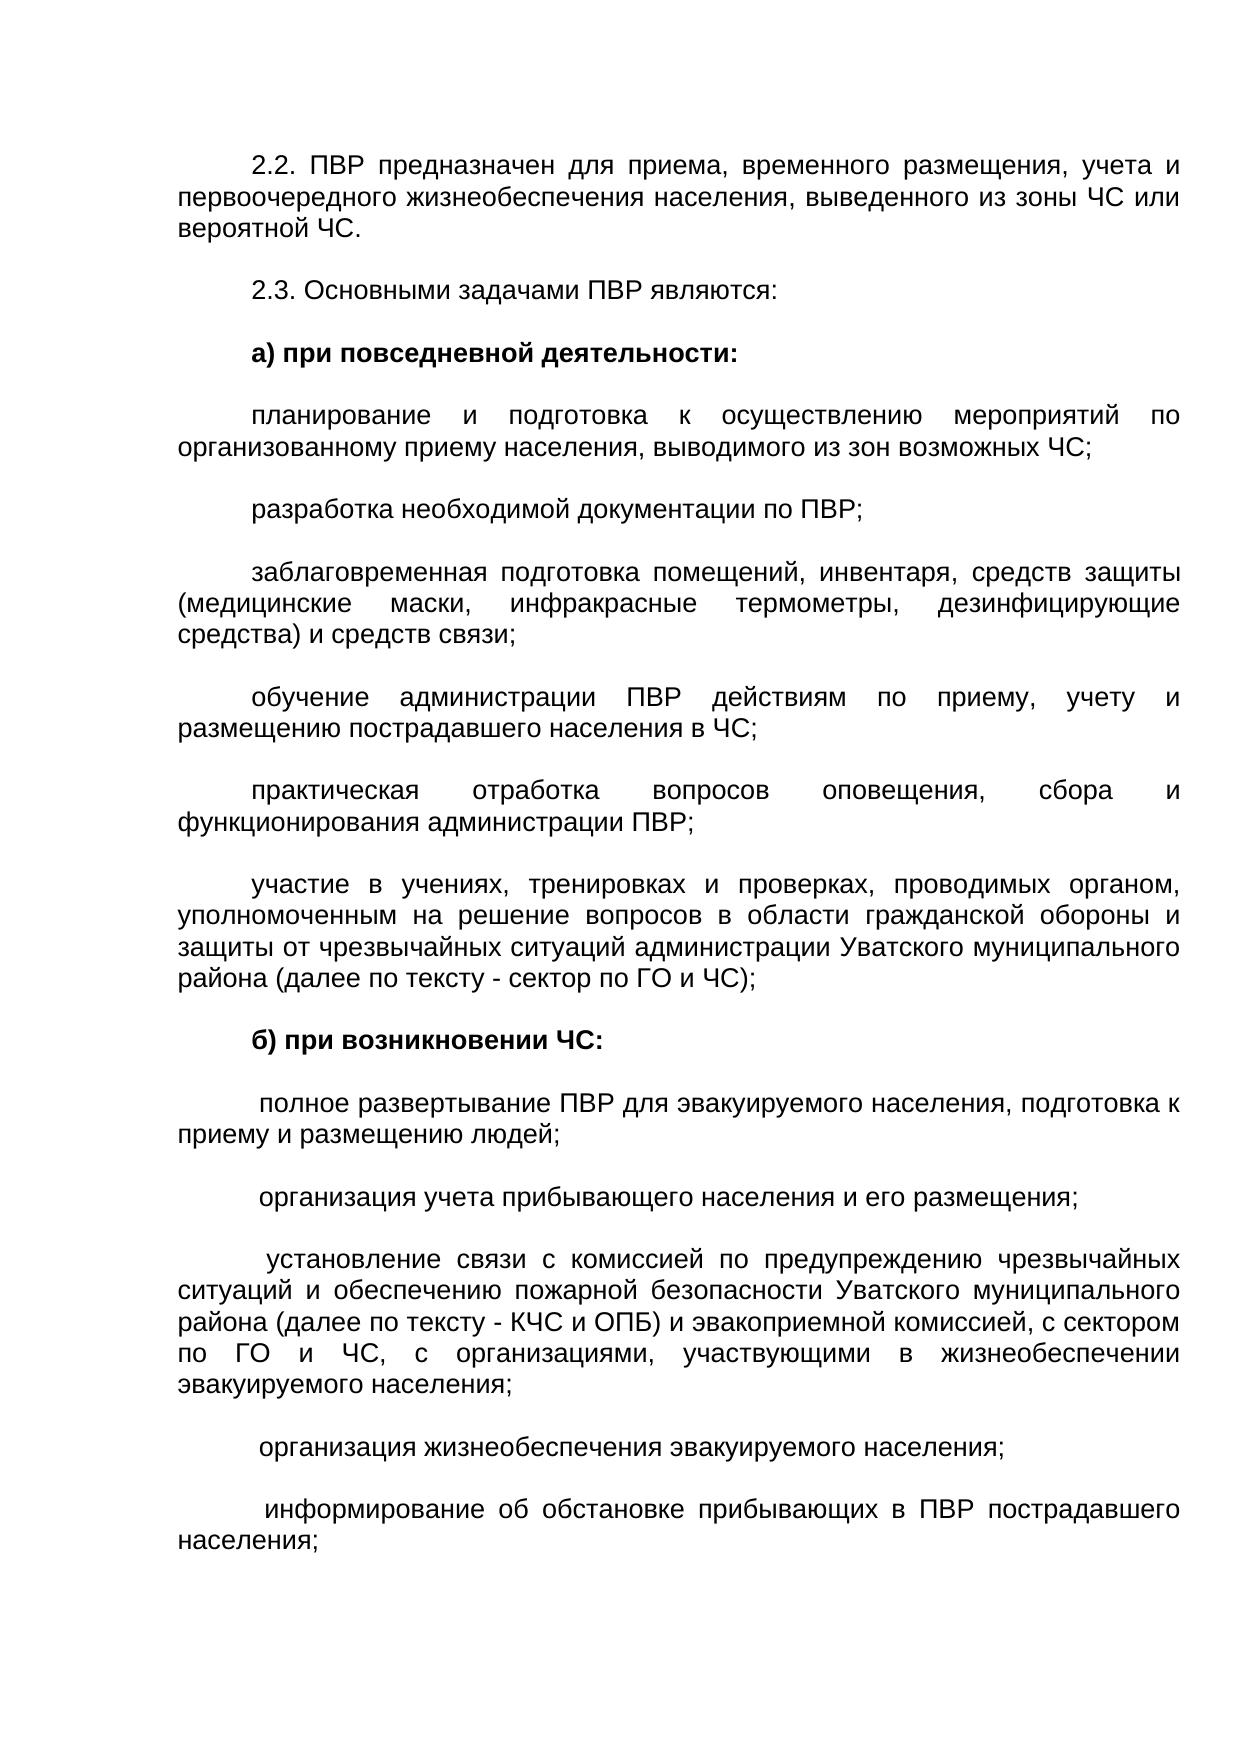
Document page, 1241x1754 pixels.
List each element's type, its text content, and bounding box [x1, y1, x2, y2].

text установление связи с комиссией по предупреждению чрезвычайных ситуаций и обеспечению пожарной безопасности Уватского муниципального района (далее по тексту - КЧС и ОПБ) и эвакоприемной комиссией, с сектором по ГО и ЧС, с организациями, участвующими в жизнеобеспечении эвакуируемого населения; [177, 1243, 1181, 1399]
text участие в учениях, тренировках и проверках, проводимых органом, уполномоченным на решение вопросов в области гражданской обороны и защиты от чрезвычайных ситуаций администрации Уватского муниципального района (далее по тексту - сектор по ГО и ЧС); [177, 868, 1181, 993]
text организация жизнеобеспечения эвакуируемого населения; [177, 1431, 1181, 1462]
text а) при повседневной деятельности: [177, 337, 1181, 368]
text информирование об обстановке прибывающих в ПВР пострадавшего населения; [177, 1493, 1181, 1556]
text 2.3. Основными задачами ПВР являются: [177, 274, 1181, 306]
text полное развертывание ПВР для эвакуируемого населения, подготовка к приему и размещению людей; [177, 1087, 1181, 1149]
text 2.2. ПВР предназначен для приема, временного размещения, учета и первоочередного жизнеобеспечения населения, выведенного из зоны ЧС или вероятной ЧС. [177, 149, 1181, 243]
text обучение администрации ПВР действиям по приему, учету и размещению пострадавшего населения в ЧС; [177, 681, 1181, 743]
text б) при возникновении ЧС: [177, 1024, 1181, 1056]
text практическая отработка вопросов оповещения, сбора и функционирования администрации ПВР; [177, 774, 1181, 837]
text разработка необходимой документации по ПВР; [177, 493, 1181, 524]
text заблаговременная подготовка помещений, инвентаря, средств защиты (медицинские маски, инфракрасные термометры, дезинфицирующие средства) и средств связи; [177, 556, 1181, 649]
text планирование и подготовка к осуществлению мероприятий по организованному приему населения, выводимого из зон возможных ЧС; [177, 399, 1181, 462]
text организация учета прибывающего населения и его размещения; [177, 1181, 1181, 1212]
